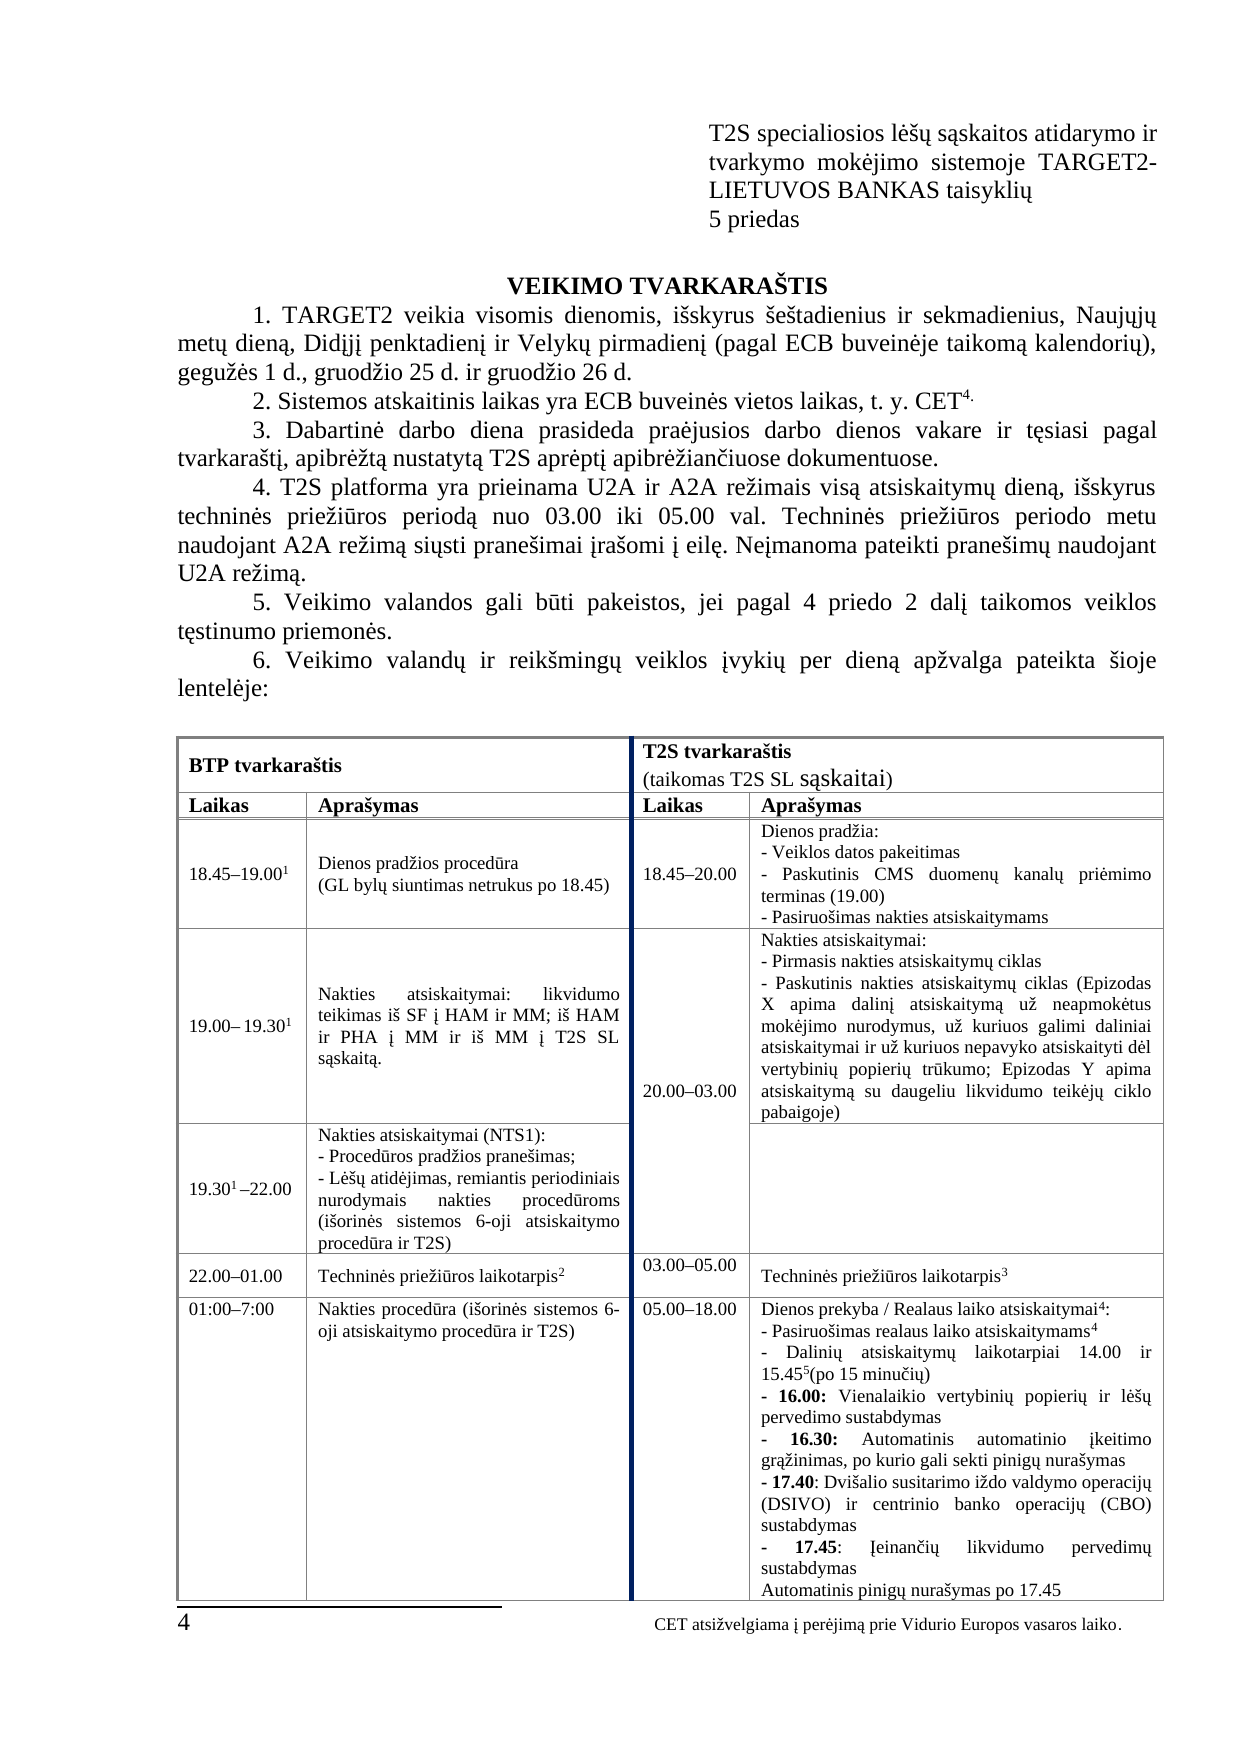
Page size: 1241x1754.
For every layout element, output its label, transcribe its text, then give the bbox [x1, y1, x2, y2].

table_cell 01:00–7:00 [179, 1298, 306, 1600]
table_cell Dienos prekyba / Realaus laiko atsiskaitymai4: - Pasiruošimas realaus laiko atsiskaitymams4 - Dalinių atsiskaitymų laikotarpiai 14.00 ir 15.455(po 15 minučių) - 16.00: Vienalaikio vertybinių popierių ir lėšų pervedimo sustabdymas - 16.30: Automatinis automatinio įkeitimo grąžinimas, po kurio gali sekti pinigų nurašymas - 17.40: Dvišalio susitarimo iždo valdymo operacijų (DSIVO) ir centrinio banko operacijų (CBO) sustabdymas - 17.45: Įeinančių likvidumo pervedimų sustabdymas Automatinis pinigų nurašymas po 17.45 [750, 1298, 1163, 1600]
text VEIKIMO TVARKARAŠTIS [177, 266, 1157, 300]
table_cell Aprašymas [750, 793, 1163, 817]
table_cell 18.45–20.00 [634, 820, 749, 928]
text 5 priedas [709, 204, 1157, 233]
table_cell Nakties atsiskaitymai: - Pirmasis nakties atsiskaitymų ciklas - Paskutinis nakties atsiskaitymų ciklas (Epizodas X apima dalinį atsiskaitymą už neapmokėtus mokėjimo nurodymus, už kuriuos galimi daliniai atsiskaitymai ir už kuriuos nepavyko atsiskaityti dėl vertybinių popierių trūkumo; Epizodas Y apima atsiskaitymą su daugeliu likvidumo teikėjų ciklo pabaigoje) [750, 929, 1163, 1123]
table_cell 22.00–01.00 [179, 1254, 306, 1297]
table_cell Nakties atsiskaitymai: likvidumo teikimas iš SF į HAM ir MM; iš HAM ir PHA į MM ir iš MM į T2S SL sąskaitą. [307, 929, 629, 1123]
table_cell Laikas [634, 793, 749, 817]
text CET atsižvelgiama į perėjimą prie Vidurio Europos vasaros laiko. [177, 1607, 1157, 1636]
table_cell [750, 1124, 1163, 1253]
table_cell Nakties procedūra (išorinės sistemos 6-oji atsiskaitymo procedūra ir T2S) [307, 1298, 629, 1600]
table_cell 20.00–03.00 [634, 929, 749, 1253]
text 6. Veikimo valandų ir reikšmingų veiklos įvykių per dieną apžvalga pateikta šioje lentelėje: [177, 645, 1157, 702]
text 5. Veikimo valandos gali būti pakeistos, jei pagal 4 priedo 2 dalį taikomos veiklos tęstinumo priemonės. [177, 587, 1157, 645]
text 3. Dabartinė darbo diena prasideda praėjusios darbo dienos vakare ir tęsiasi pagal tvarkaraštį, apibrėžtą nustatytą T2S aprėptį apibrėžiančiuose dokumentuose. [177, 415, 1157, 472]
table_cell 19.301 –22.00 [179, 1124, 306, 1253]
text T2S specialiosios lėšų sąskaitos atidarymo ir tvarkymo mokėjimo sistemoje TARGET2-LIETUVOS BANKAS taisyklių [709, 118, 1157, 204]
table_cell Dienos pradžia: - Veiklos datos pakeitimas - Paskutinis CMS duomenų kanalų priėmimo terminas (19.00) - Pasiruošimas nakties atsiskaitymams [750, 820, 1163, 928]
table_cell Nakties atsiskaitymai (NTS1): - Procedūros pradžios pranešimas; - Lėšų atidėjimas, remiantis periodiniais nurodymais nakties procedūroms (išorinės sistemos 6-oji atsiskaitymo procedūra ir T2S) [307, 1124, 629, 1253]
table_header T2S tvarkaraštis (taikomas T2S SL sąskaitai) [634, 739, 1163, 792]
table_cell 05.00–18.00 [634, 1298, 749, 1600]
text 2. Sistemos atskaitinis laikas yra ECB buveinės vietos laikas, t. y. CET. [177, 386, 1157, 415]
table_cell Dienos pradžios procedūra (GL bylų siuntimas netrukus po 18.45) [307, 820, 629, 928]
table_cell 03.00–05.00 [634, 1254, 749, 1297]
table_header BTP tvarkaraštis [179, 739, 629, 792]
table_cell Laikas [179, 793, 306, 817]
table_cell Aprašymas [307, 793, 629, 817]
text 4. T2S platforma yra prieinama U2A ir A2A režimais visą atsiskaitymų dieną, išskyrus techninės priežiūros periodą nuo 03.00 iki 05.00 val. Techninės priežiūros periodo metu naudojant A2A režimą siųsti pranešimai įrašomi į eilę. Neįmanoma pateikti pranešimų naudojant U2A režimą. [177, 472, 1157, 587]
table_cell 18.45–19.001 [179, 820, 306, 928]
table_cell Techninės priežiūros laikotarpis3 [750, 1254, 1163, 1297]
table_cell 19.00– 19.301 [179, 929, 306, 1123]
table_cell Techninės priežiūros laikotarpis2 [307, 1254, 629, 1297]
text 1. TARGET2 veikia visomis dienomis, išskyrus šeštadienius ir sekmadienius, Naujųjų metų dieną, Didįjį penktadienį ir Velykų pirmadienį (pagal ECB buveinėje taikomą kalendorių), gegužės 1 d., gruodžio 25 d. ir gruodžio 26 d. [177, 300, 1157, 386]
